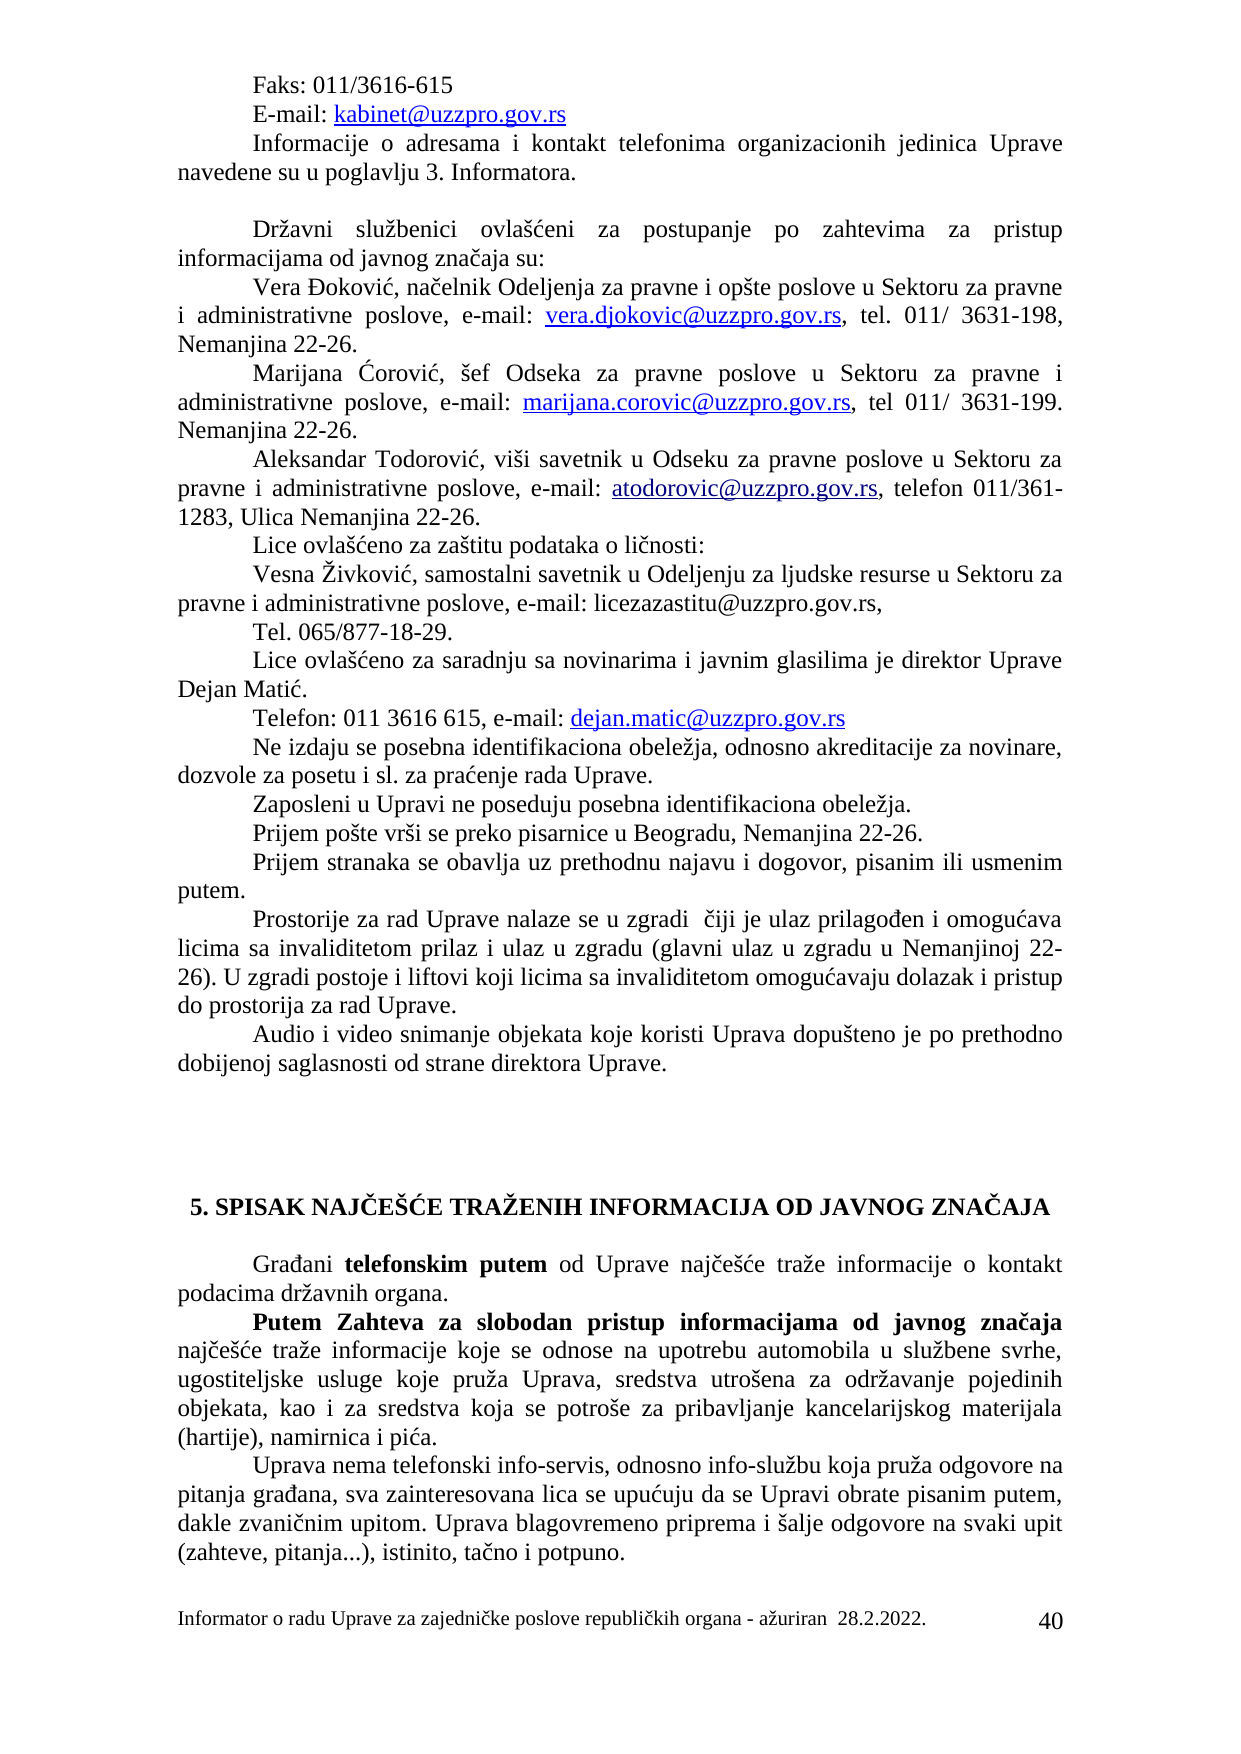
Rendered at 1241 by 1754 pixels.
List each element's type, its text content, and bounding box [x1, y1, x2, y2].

text Aleksandar Todorović, viši savetnik u Odseku za pravne poslove u Sektoru za pravne i administrativne poslove, e-mail: atodorovic@uzzpro.gov.rs, telefon 011/361-1283, Ulica Nemanjina 22-26. [177, 444, 1063, 530]
text 5. SPISAK NAJČEŠĆE TRAŽENIH INFORMACIJA OD JAVNOG ZNAČAJA [177, 1192, 1063, 1220]
text Faks: 011/3616-615 [177, 70, 1063, 99]
text Ne izdaju se posebna identifikaciona obeležja, odnosno akreditacije za novinare, dozvole za posetu i sl. za praćenje rada Uprave. [177, 732, 1063, 789]
text Državni službenici ovlašćeni za postupanje po zahtevima za pristup informacijama od javnog značaja su: [177, 214, 1063, 272]
text Tel. 065/877-18-29. [177, 617, 1063, 645]
text Marijana Ćorović, šef Odseka za pravne poslove u Sektoru za pravne i administrativne poslove, e-mail: marijana.corovic@uzzpro.gov.rs, tel 011/ 3631-199. Nemanjina 22-26. [177, 358, 1063, 444]
text Vera Đoković, načelnik Odelјenja za pravne i opšte poslove u Sektoru za pravne i administrativne poslove, e-mail: vera.djokovic@uzzpro.gov.rs, tel. 011/ 3631-198, Nemanjina 22-26. [177, 272, 1063, 358]
text Telefon: 011 3616 615, e-mail: dejan.matic@uzzpro.gov.rs [177, 703, 1063, 732]
text E-mail: kabinet@uzzpro.gov.rs [177, 99, 1063, 128]
text Uprava nema telefonski info-servis, odnosno info-službu koja pruža odgovore na pitanja građana, sva zainteresovana lica se upućuju da se Upravi obrate pisanim putem, dakle zvaničnim upitom. Uprava blagovremeno priprema i šalјe odgovore na svaki upit (zahteve, pitanja...), istinito, tačno i potpuno. [177, 1450, 1063, 1565]
text Prijem pošte vrši se preko pisarnice u Beogradu, Nemanjina 22-26. [177, 818, 1063, 847]
text Prostorije za rad Uprave nalaze se u zgradi čiji je ulaz prilagođen i omogućava licima sa invaliditetom prilaz i ulaz u zgradu (glavni ulaz u zgradu u Nemanjinoj 22-26). U zgradi postoje i liftovi koji licima sa invaliditetom omogućavaju dolazak i pristup do prostorija za rad Uprave. [177, 904, 1063, 1019]
text Vesna Živković, samostalni savetnik u Odeljenju za ljudske resurse u Sektoru za pravne i administrativne poslove, e-mail: licezazastitu@uzzpro.gov.rs, [177, 559, 1063, 617]
text Prijem stranaka se obavlјa uz prethodnu najavu i dogovor, pisanim ili usmenim putem. [177, 847, 1063, 904]
text Lice ovlašćeno za zaštitu podataka o ličnosti: [177, 530, 1063, 559]
text Zaposleni u Upravi ne poseduju posebna identifikaciona obeležja. [177, 789, 1063, 818]
text Putem Zahteva za slobodan pristup informacijama od javnog značaja najčešće traže informacije koje se odnose na upotrebu automobila u službene svrhe, ugostitelјske usluge koje pruža Uprava, sredstva utrošena za održavanje pojedinih objekata, kao i za sredstva koja se potroše za pribavlјanje kancelarijskog materijala (hartije), namirnica i pića. [177, 1307, 1063, 1450]
text Audio i video snimanje objekata koje koristi Uprava dopušteno je po prethodno dobijenoj saglasnosti od strane direktora Uprave. [177, 1019, 1063, 1077]
text Informacije o adresama i kontakt telefonima organizacionih jedinica Uprave navedene su u poglavlјu 3. Informatora. [177, 128, 1063, 185]
text Građani telefonskim putem od Uprave najčešće traže informacije o kontakt podacima državnih organa. [177, 1249, 1063, 1307]
text Lice ovlašćeno za saradnju sa novinarima i javnim glasilima je direktor Uprave Dejan Matić. [177, 645, 1063, 703]
